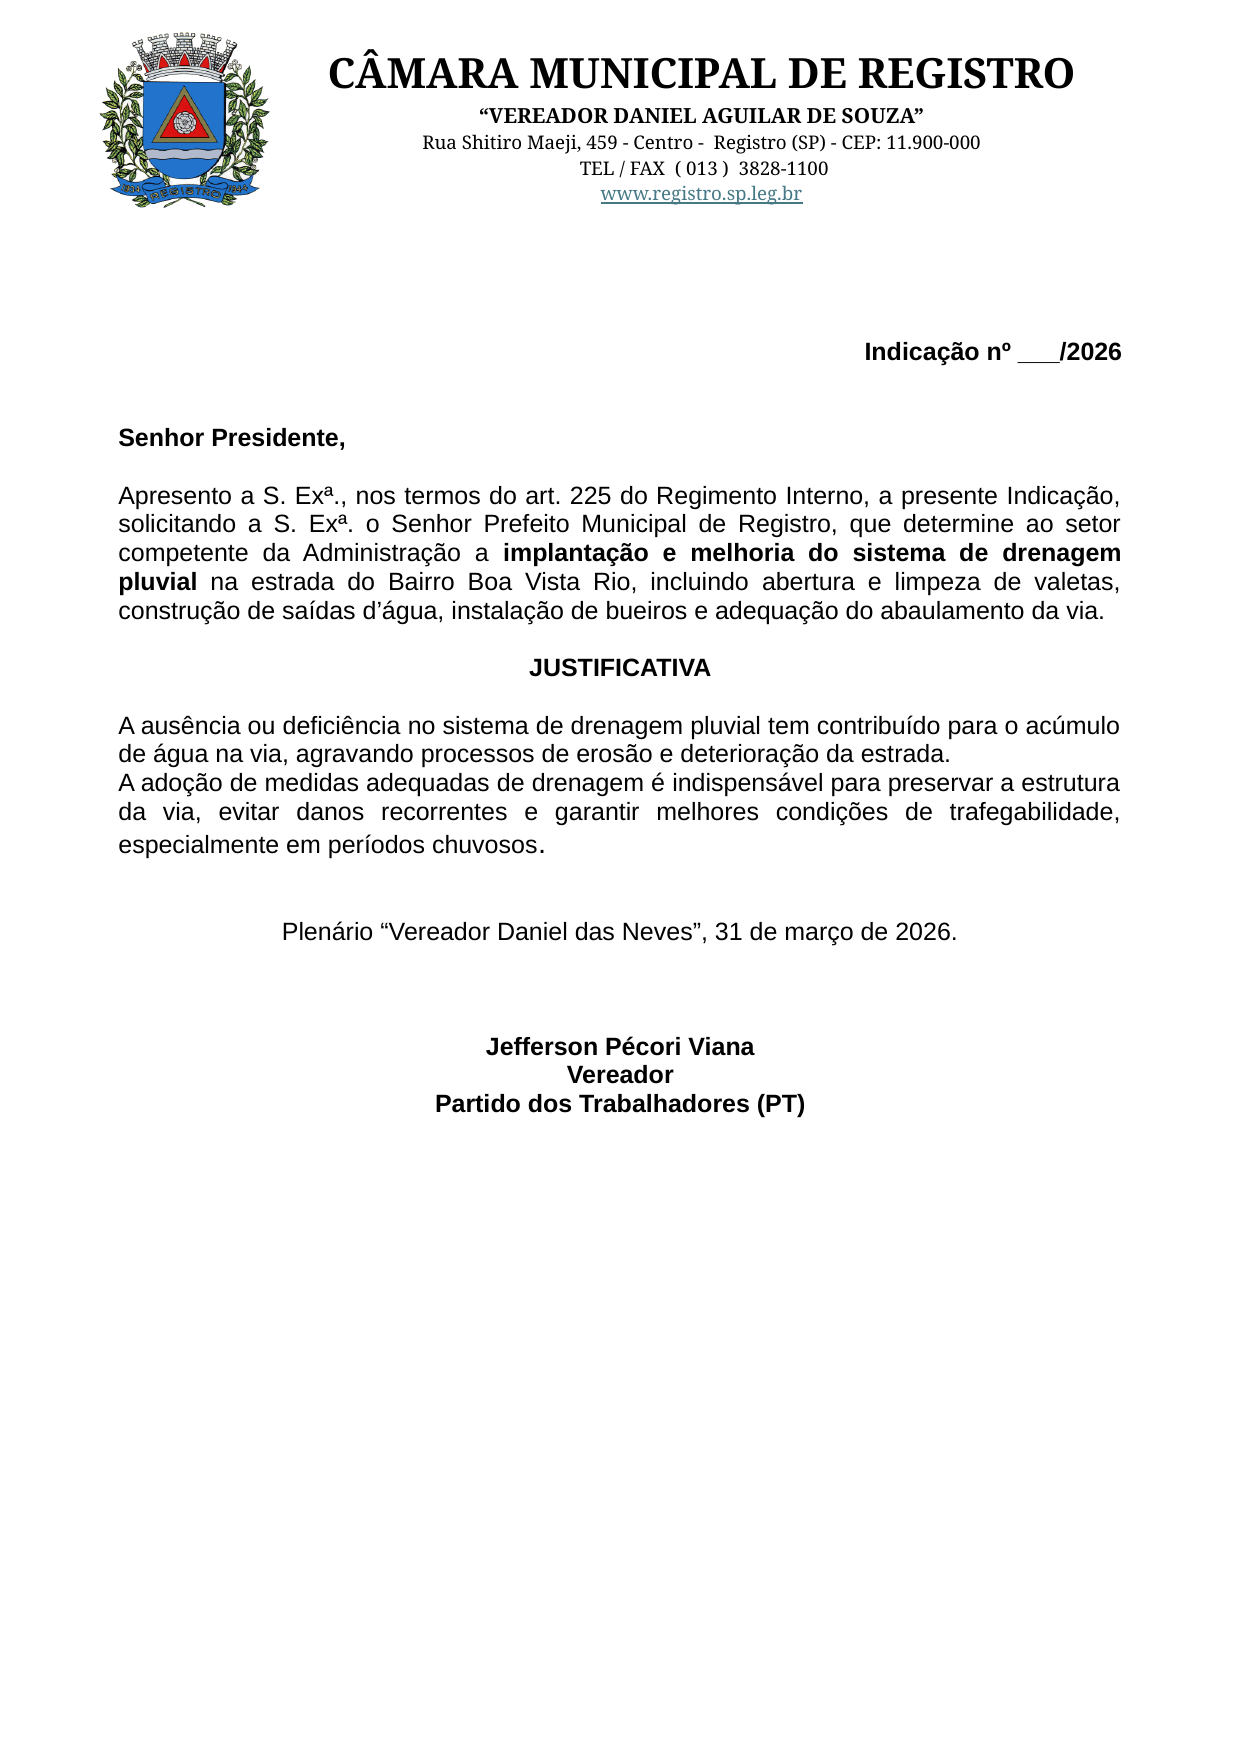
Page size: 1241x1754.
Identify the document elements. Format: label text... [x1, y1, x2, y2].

text Vereador [118, 1061, 1122, 1089]
text A adoção de medidas adequadas de drenagem é indispensável para preservar a estrutura da via, evitar danos recorrentes e garantir melhores condições de trafegabilidade, especialmente em períodos chuvosos. [118, 768, 1122, 859]
text Plenário “Vereador Daniel das Neves”, 31 de março de 2026. [118, 917, 1122, 946]
text A ausência ou deficiência no sistema de drenagem pluvial tem contribuído para o acúmulo de água na via, agravando processos de erosão e deterioração da estrada. [118, 711, 1122, 768]
text Apresento a S. Exª., nos termos do art. 225 do Regimento Interno, a presente Indicação, solicitando a S. Exª. o Senhor Prefeito Municipal de Registro, que determine ao setor competente da Administração a implantação e melhoria do sistema de drenagem pluvial na estrada do Bairro Boa Vista Rio, incluindo abertura e limpeza de valetas, construção de saídas d’água, instalação de bueiros e adequação do abaulamento da via. [118, 481, 1122, 624]
text JUSTIFICATIVA [118, 653, 1122, 682]
text Partido dos Trabalhadores (PT) [118, 1089, 1122, 1118]
text Indicação nº ___/2026 [118, 337, 1122, 366]
text Jefferson Pécori Viana [118, 1032, 1122, 1061]
text Senhor Presidente, [118, 423, 1122, 452]
